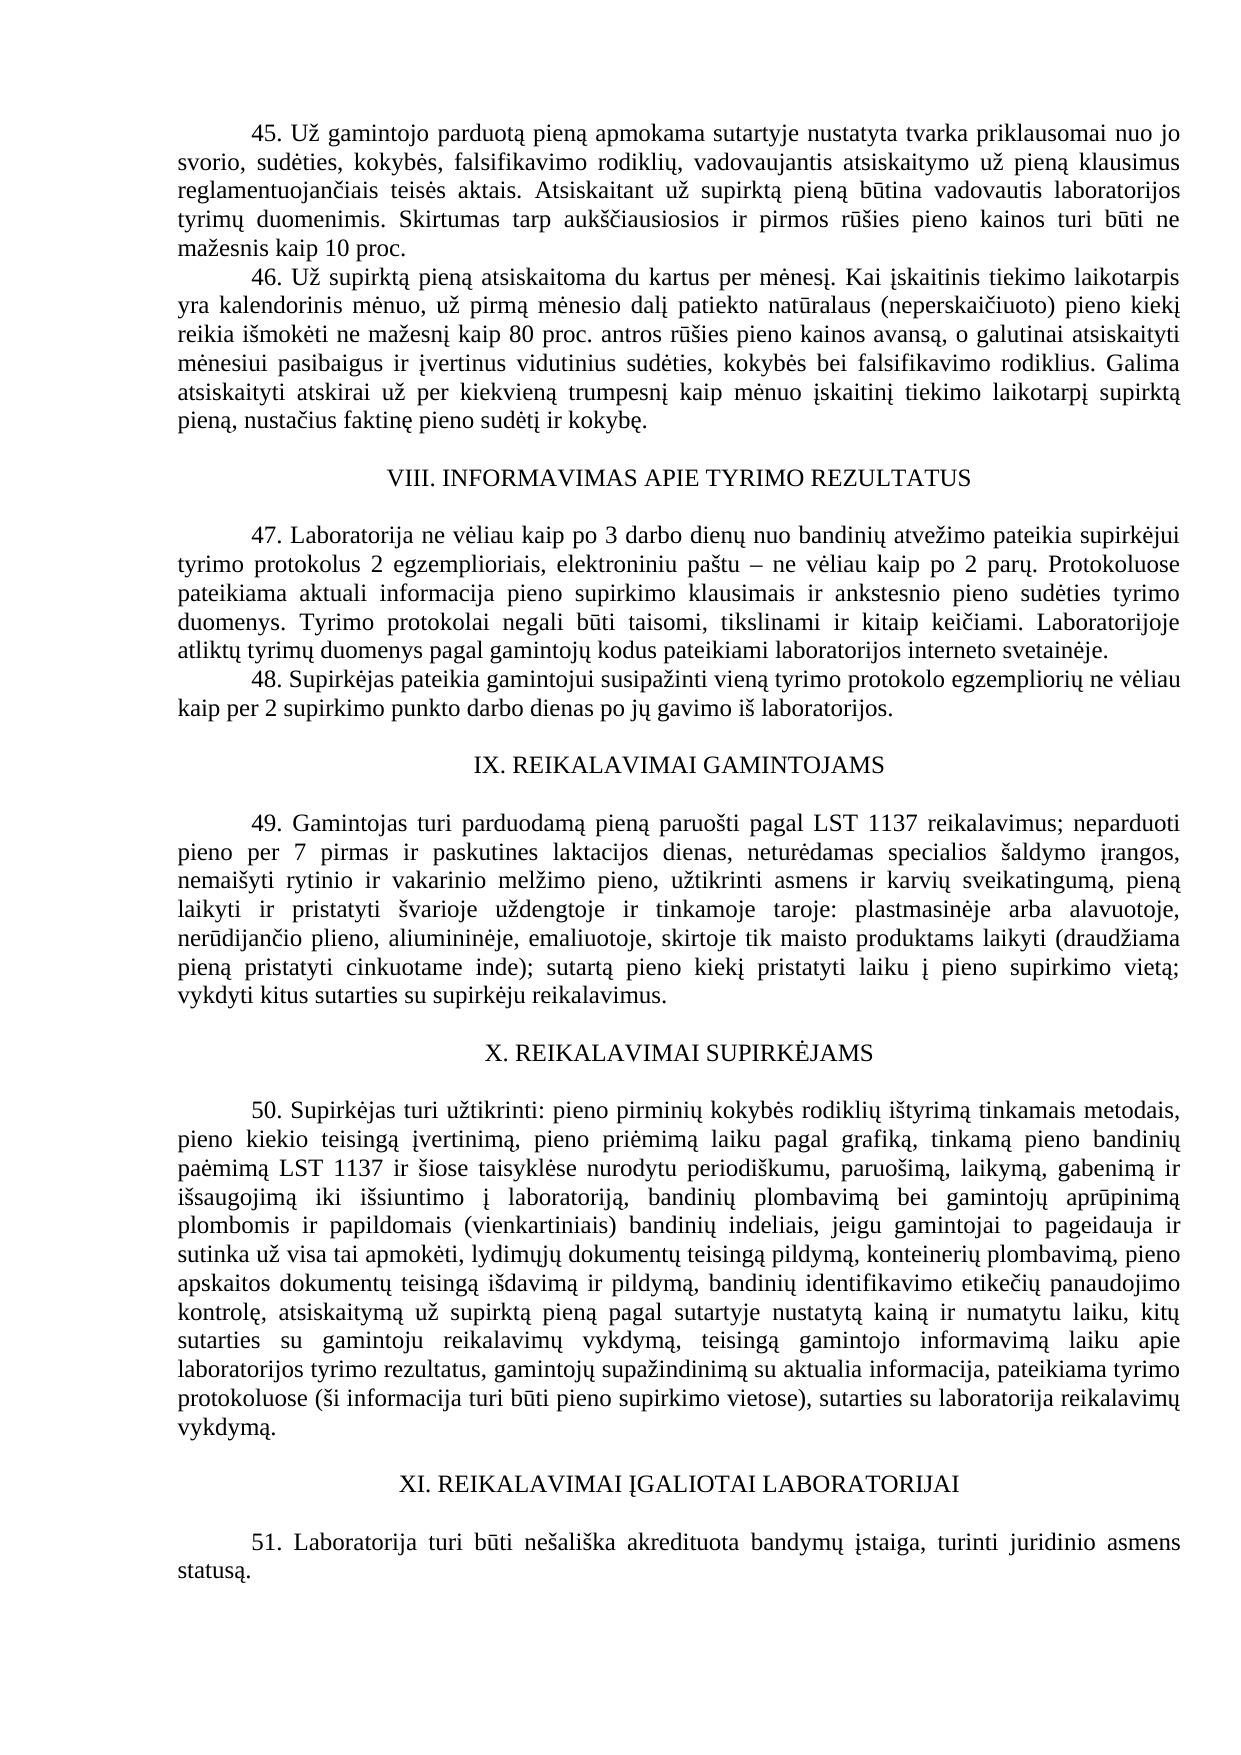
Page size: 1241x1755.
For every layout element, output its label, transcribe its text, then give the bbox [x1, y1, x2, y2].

text 48. Supirkėjas pateikia gamintojui susipažinti vieną tyrimo protokolo egzempliorių ne vėliau kaip per 2 supirkimo punkto darbo dienas po jų gavimo iš laboratorijos. [177, 664, 1181, 722]
text 51. Laboratorija turi būti nešališka akredituota bandymų įstaiga, turinti juridinio asmens statusą. [177, 1527, 1181, 1584]
text XI. REIKALAVIMAI ĮGALIOTAI LABORATORIJAI [177, 1469, 1181, 1498]
text VIII. INFORMAVIMAS APIE TYRIMO REZULTATUS [177, 463, 1181, 492]
text 47. Laboratorija ne vėliau kaip po 3 darbo dienų nuo bandinių atvežimo pateikia supirkėjui tyrimo protokolus 2 egzemplioriais, elektroniniu paštu – ne vėliau kaip po 2 parų. Protokoluose pateikiama aktuali informacija pieno supirkimo klausimais ir ankstesnio pieno sudėties tyrimo duomenys. Tyrimo protokolai negali būti taisomi, tikslinami ir kitaip keičiami. Laboratorijoje atliktų tyrimų duomenys pagal gamintojų kodus pateikiami laboratorijos interneto svetainėje. [177, 521, 1181, 664]
text 50. Supirkėjas turi užtikrinti: pieno pirminių kokybės rodiklių ištyrimą tinkamais metodais, pieno kiekio teisingą įvertinimą, pieno priėmimą laiku pagal grafiką, tinkamą pieno bandinių paėmimą LST 1137 ir šiose taisyklėse nurodytu periodiškumu, paruošimą, laikymą, gabenimą ir išsaugojimą iki išsiuntimo į laboratoriją, bandinių plombavimą bei gamintojų aprūpinimą plombomis ir papildomais (vienkartiniais) bandinių indeliais, jeigu gamintojai to pageidauja ir sutinka už visa tai apmokėti, lydimųjų dokumentų teisingą pildymą, konteinerių plombavimą, pieno apskaitos dokumentų teisingą išdavimą ir pildymą, bandinių identifikavimo etikečių panaudojimo kontrolę, atsiskaitymą už supirktą pieną pagal sutartyje nustatytą kainą ir numatytu laiku, kitų sutarties su gamintoju reikalavimų vykdymą, teisingą gamintojo informavimą laiku apie laboratorijos tyrimo rezultatus, gamintojų supažindinimą su aktualia informacija, pateikiama tyrimo protokoluose (ši informacija turi būti pieno supirkimo vietose), sutarties su laboratorija reikalavimų vykdymą. [177, 1096, 1181, 1441]
text IX. REIKALAVIMAI GAMINTOJAMS [177, 751, 1181, 779]
text X. REIKALAVIMAI SUPIRKĖJAMS [177, 1038, 1181, 1067]
text 49. Gamintojas turi parduodamą pieną paruošti pagal LST 1137 reikalavimus; neparduoti pieno per 7 pirmas ir paskutines laktacijos dienas, neturėdamas specialios šaldymo įrangos, nemaišyti rytinio ir vakarinio melžimo pieno, užtikrinti asmens ir karvių sveikatingumą, pieną laikyti ir pristatyti švarioje uždengtoje ir tinkamoje taroje: plastmasinėje arba alavuotoje, nerūdijančio plieno, aliumininėje, emaliuotoje, skirtoje tik maisto produktams laikyti (draudžiama pieną pristatyti cinkuotame inde); sutartą pieno kiekį pristatyti laiku į pieno supirkimo vietą; vykdyti kitus sutarties su supirkėju reikalavimus. [177, 808, 1181, 1009]
text 45. Už gamintojo parduotą pieną apmokama sutartyje nustatyta tvarka priklausomai nuo jo svorio, sudėties, kokybės, falsifikavimo rodiklių, vadovaujantis atsiskaitymo už pieną klausimus reglamentuojančiais teisės aktais. Atsiskaitant už supirktą pieną būtina vadovautis laboratorijos tyrimų duomenimis. Skirtumas tarp aukščiausiosios ir pirmos rūšies pieno kainos turi būti ne mažesnis kaip 10 proc. [177, 118, 1181, 262]
text 46. Už supirktą pieną atsiskaitoma du kartus per mėnesį. Kai įskaitinis tiekimo laikotarpis yra kalendorinis mėnuo, už pirmą mėnesio dalį patiekto natūralaus (neperskaičiuoto) pieno kiekį reikia išmokėti ne mažesnį kaip 80 proc. antros rūšies pieno kainos avansą, o galutinai atsiskaityti mėnesiui pasibaigus ir įvertinus vidutinius sudėties, kokybės bei falsifikavimo rodiklius. Galima atsiskaityti atskirai už per kiekvieną trumpesnį kaip mėnuo įskaitinį tiekimo laikotarpį supirktą pieną, nustačius faktinę pieno sudėtį ir kokybę. [177, 262, 1181, 434]
